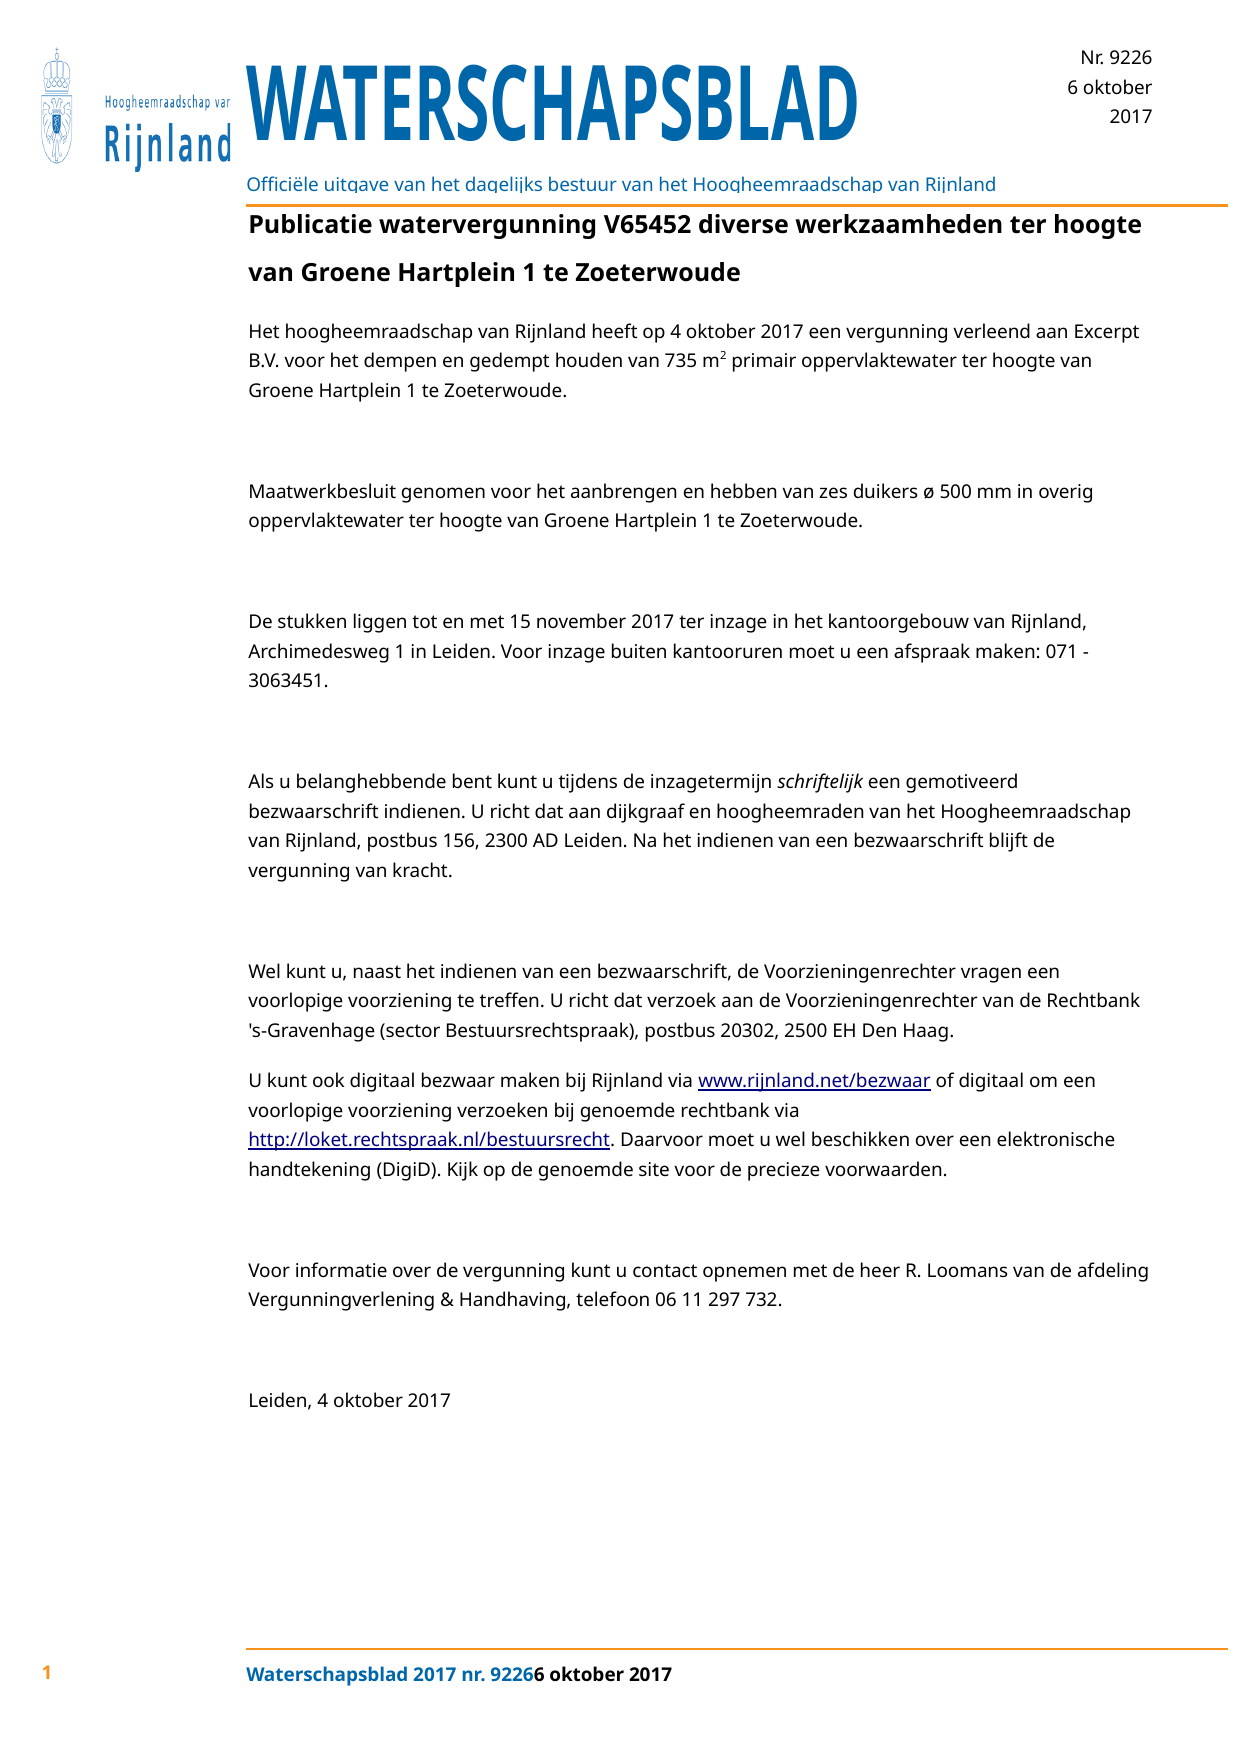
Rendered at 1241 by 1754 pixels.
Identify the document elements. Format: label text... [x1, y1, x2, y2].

text Voor informatie over de vergunning kunt u contact opnemen met de heer R. Loomans van de afdeling Vergunningverlening & Handhaving, telefoon 06 11 297 732. [248, 1257, 1152, 1312]
text Wel kunt u, naast het indienen van een bezwaarschrift, de Voorzieningenrechter vragen een voorlopige voorziening te treffen. U richt dat verzoek aan de Voorzieningenrechter van de Rechtbank 's-Gravenhage (sector Bestuursrechtspraak), postbus 20302, 2500 EH Den Haag. [248, 958, 1152, 1043]
text U kunt ook digitaal bezwaar maken bij Rijnland via www.rijnland.net/bezwaar of digitaal om een voorlopige voorziening verzoeken bij genoemde rechtbank via http://loket.rechtspraak.nl/bestuursrecht. Daarvoor moet u wel beschikken over een elektronische handtekening (DigiD). Kijk op de genoemde site voor de precieze voorwaarden. [248, 1067, 1152, 1182]
picture [41, 47, 231, 172]
text Als u belanghebbende bent kunt u tijdens de inzagetermijn schriftelijk een gemotiveerd bezwaarschrift indienen. U richt dat aan dijkgraaf en hoogheemraden van het Hoogheemraadschap van Rijnland, postbus 156, 2300 AD Leiden. Na het indienen van een bezwaarschrift blijft de vergunning van kracht. [248, 768, 1152, 883]
text Leiden, 4 oktober 2017 [248, 1387, 1152, 1413]
text Maatwerkbesluit genomen voor het aanbrengen en hebben van zes duikers ø 500 mm in overig oppervlaktewater ter hoogte van Groene Hartplein 1 te Zoeterwoude. [248, 478, 1152, 533]
text De stukken liggen tot en met 15 november 2017 ter inzage in het kantoorgebouw van Rijnland, Archimedesweg 1 in Leiden. Voor inzage buiten kantooruren moet u een afspraak maken: 071 - 3063451. [248, 608, 1152, 693]
text Publicatie watervergunning V65452 diverse werkzaamheden ter hoogte van Groene Hartplein 1 te Zoeterwoude [248, 207, 1152, 288]
text Het hoogheemraadschap van Rijnland heeft op 4 oktober 2017 een vergunning verleend aan Excerpt B.V. voor het dempen en gedempt houden van 735 m2 primair oppervlaktewater ter hoogte van Groene Hartplein 1 te Zoeterwoude. [248, 318, 1152, 403]
